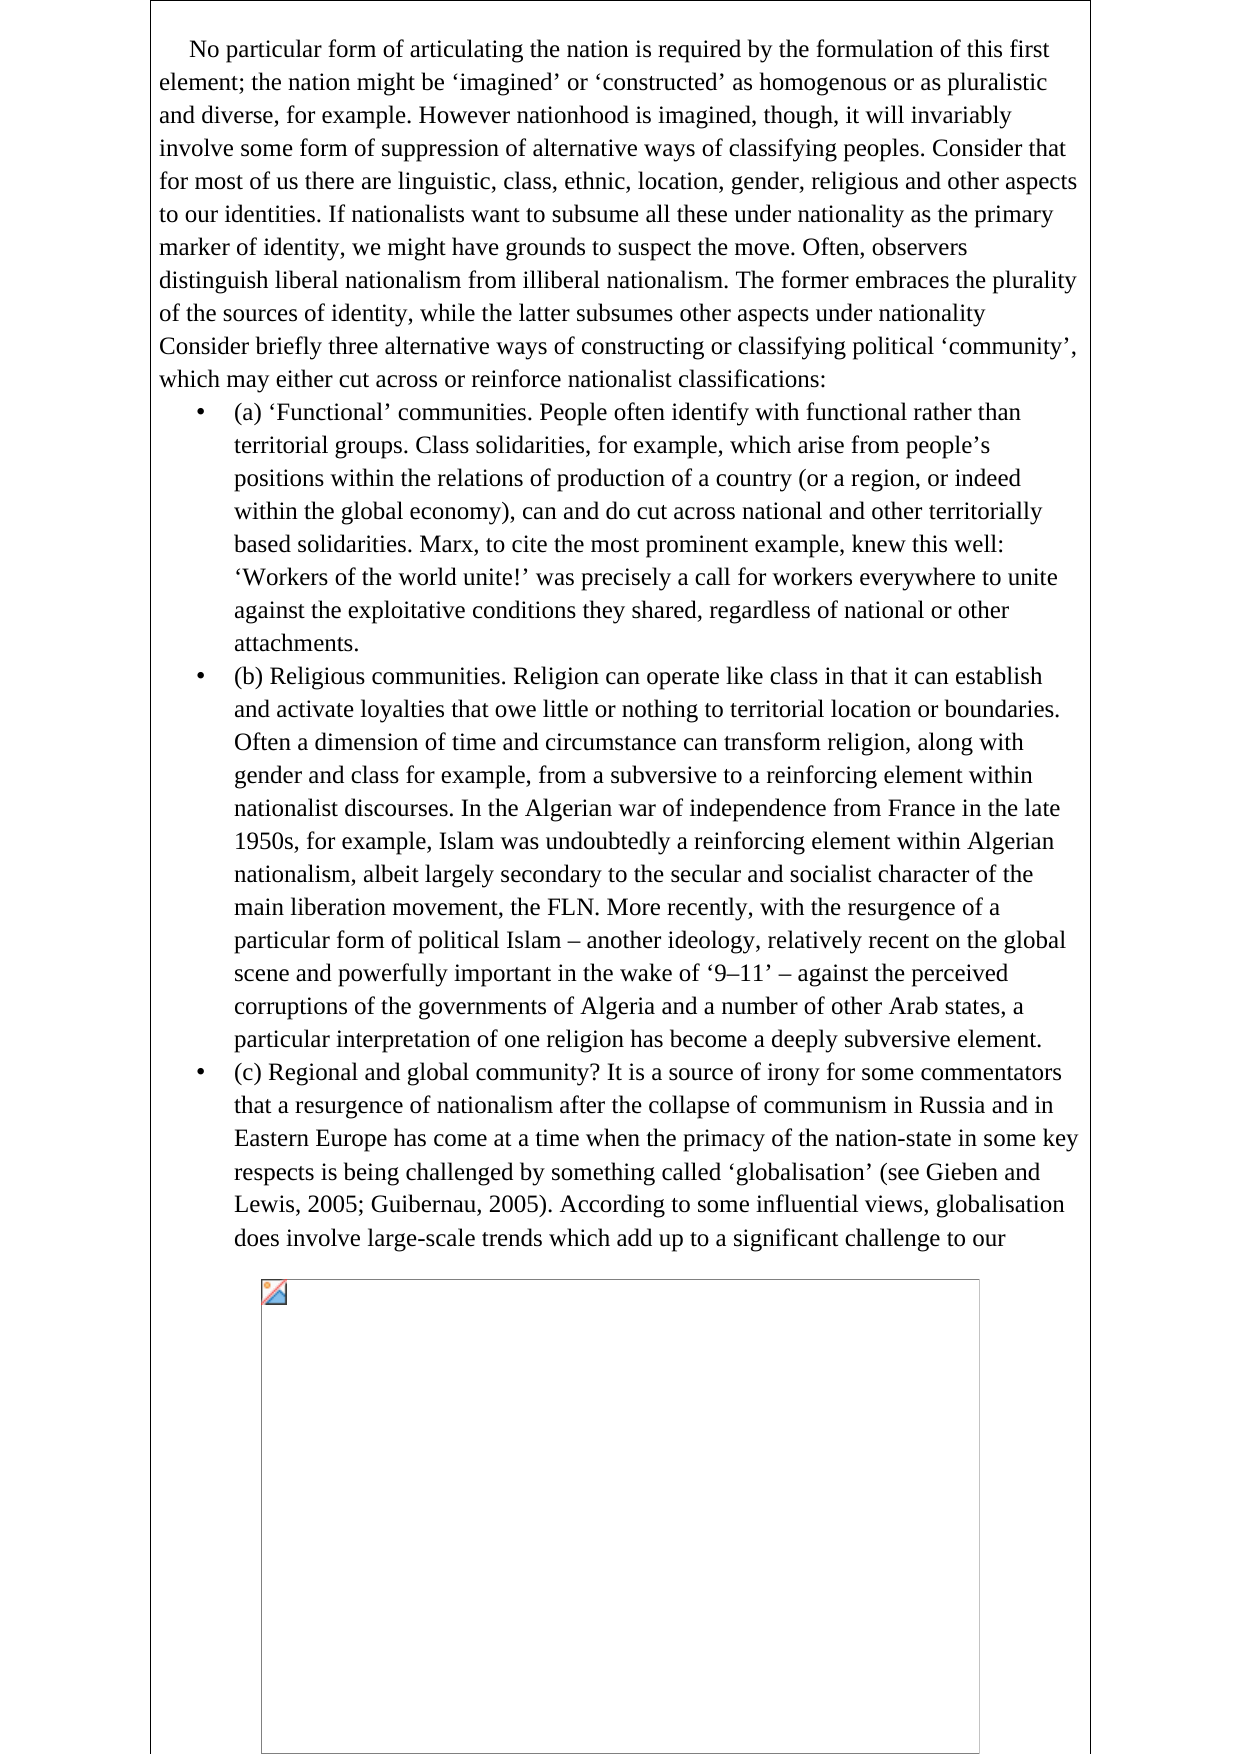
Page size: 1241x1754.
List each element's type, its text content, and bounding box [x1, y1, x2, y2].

text No particular form of articulating the nation is required by the formulation of this first element; the nation might be ‘imagined’ or ‘constructed’ as homogenous or as pluralistic and diverse, for example. However nationhood is imagined, though, it will invariably involve some form of suppression of alternative ways of classifying peoples. Consider that for most of us there are linguistic, class, ethnic, location, gender, religious and other aspects to our identities. If nationalists want to subsume all these under nationality as the primary marker of identity, we might have grounds to suspect the move. Often, observers distinguish liberal nationalism from illiberal nationalism. The former embraces the plurality of the sources of identity, while the latter subsumes other aspects under nationality Consider briefly three alternative ways of constructing or classifying political ‘community’, which may either cut across or reinforce nationalist classifications: [159, 34, 1081, 393]
list (b) Religious communities. Religion can operate like class in that it can establish and activate loyalties that owe little or nothing to territorial location or boundaries. Often a dimension of time and circumstance can transform religion, along with gender and class for example, from a subversive to a reinforcing element within nationalist discourses. In the Algerian war of independence from France in the late 1950s, for example, Islam was undoubtedly a reinforcing element within Algerian nationalism, albeit largely secondary to the secular and socialist character of the main liberation movement, the FLN. More recently, with the resurgence of a particular form of political Islam – another ideology, relatively recent on the global scene and powerfully important in the wake of ‘9–11’ – against the perceived corruptions of the governments of Algeria and a number of other Arab states, a particular interpretation of one religion has become a deeply subversive element. [196, 661, 1081, 1053]
list (a) ‘Functional’ communities. People often identify with functional rather than territorial groups. Class solidarities, for example, which arise from people’s positions within the relations of production of a country (or a region, or indeed within the global economy), can and do cut across national and other territorially based solidarities. Marx, to cite the most prominent example, knew this well: ‘Workers of the world unite!’ was precisely a call for workers everywhere to unite against the exploitative conditions they shared, regardless of national or other attachments. [196, 397, 1081, 657]
list (c) Regional and global community? It is a source of irony for some commentators that a resurgence of nationalism after the collapse of communism in Russia and in Eastern Europe has come at a time when the primacy of the nation-state in some key respects is being challenged by something called ‘globalisation’ (see Gieben and Lewis, 2005; Guibernau, 2005). According to some influential views, globalisation does involve large-scale trends which add up to a significant challenge to our dominant national conceptions of political community. David Held (2000) has recommended that we adapt democracy so that new ‘constituencies’ that cross national boundaries can be recognised and their members participate in decision making on cross-border issues. He and others have also advocated global government through a world parliament and other institutions. Such views see the community as made up of those affected by certain actions or phenomena, regardless of their territorial location and loyalties. It is people affected by, for example, AIDS, acid rain and global warming, who form a new sort of ‘constituency’ and a new type of collective interest. The concern here is about people in different countries, drawn together in new forms of ‘political community’ by having a stake in the outcome of pressing cross-border issues, and the need to downgrade more rigidly national-territorial (and to some degree also legal) definitions of political community. [196, 1057, 1081, 1745]
list (c) Regional and global community? It is a source of irony for some commentators that a resurgence of nationalism after the collapse of communism in Russia and in Eastern Europe has come at a time when the primacy of the nation-state in some key respects is being challenged by something called ‘globalisation’ (see Gieben and Lewis, 2005; Guibernau, 2005). According to some influential views, globalisation does involve large-scale trends which add up to a significant challenge to our dominant national conceptions of political community. David Held (2000) has recommended that we adapt democracy so that new ‘constituencies’ that cross national boundaries can be recognised and their members participate in decision making on cross-border issues. He and others have also advocated global government through a world parliament and other institutions. Such views see the community as made up of those affected by certain actions or phenomena, regardless of their territorial location and loyalties. It is people affected by, for example, AIDS, acid rain and global warming, who form a new sort of ‘constituency’ and a new type of collective interest. The concern here is about people in different countries, drawn together in new forms of ‘political community’ by having a stake in the outcome of pressing cross-border issues, and the need to downgrade more rigidly national-territorial (and to some degree also legal) definitions of political community. [262, 1280, 979, 1745]
